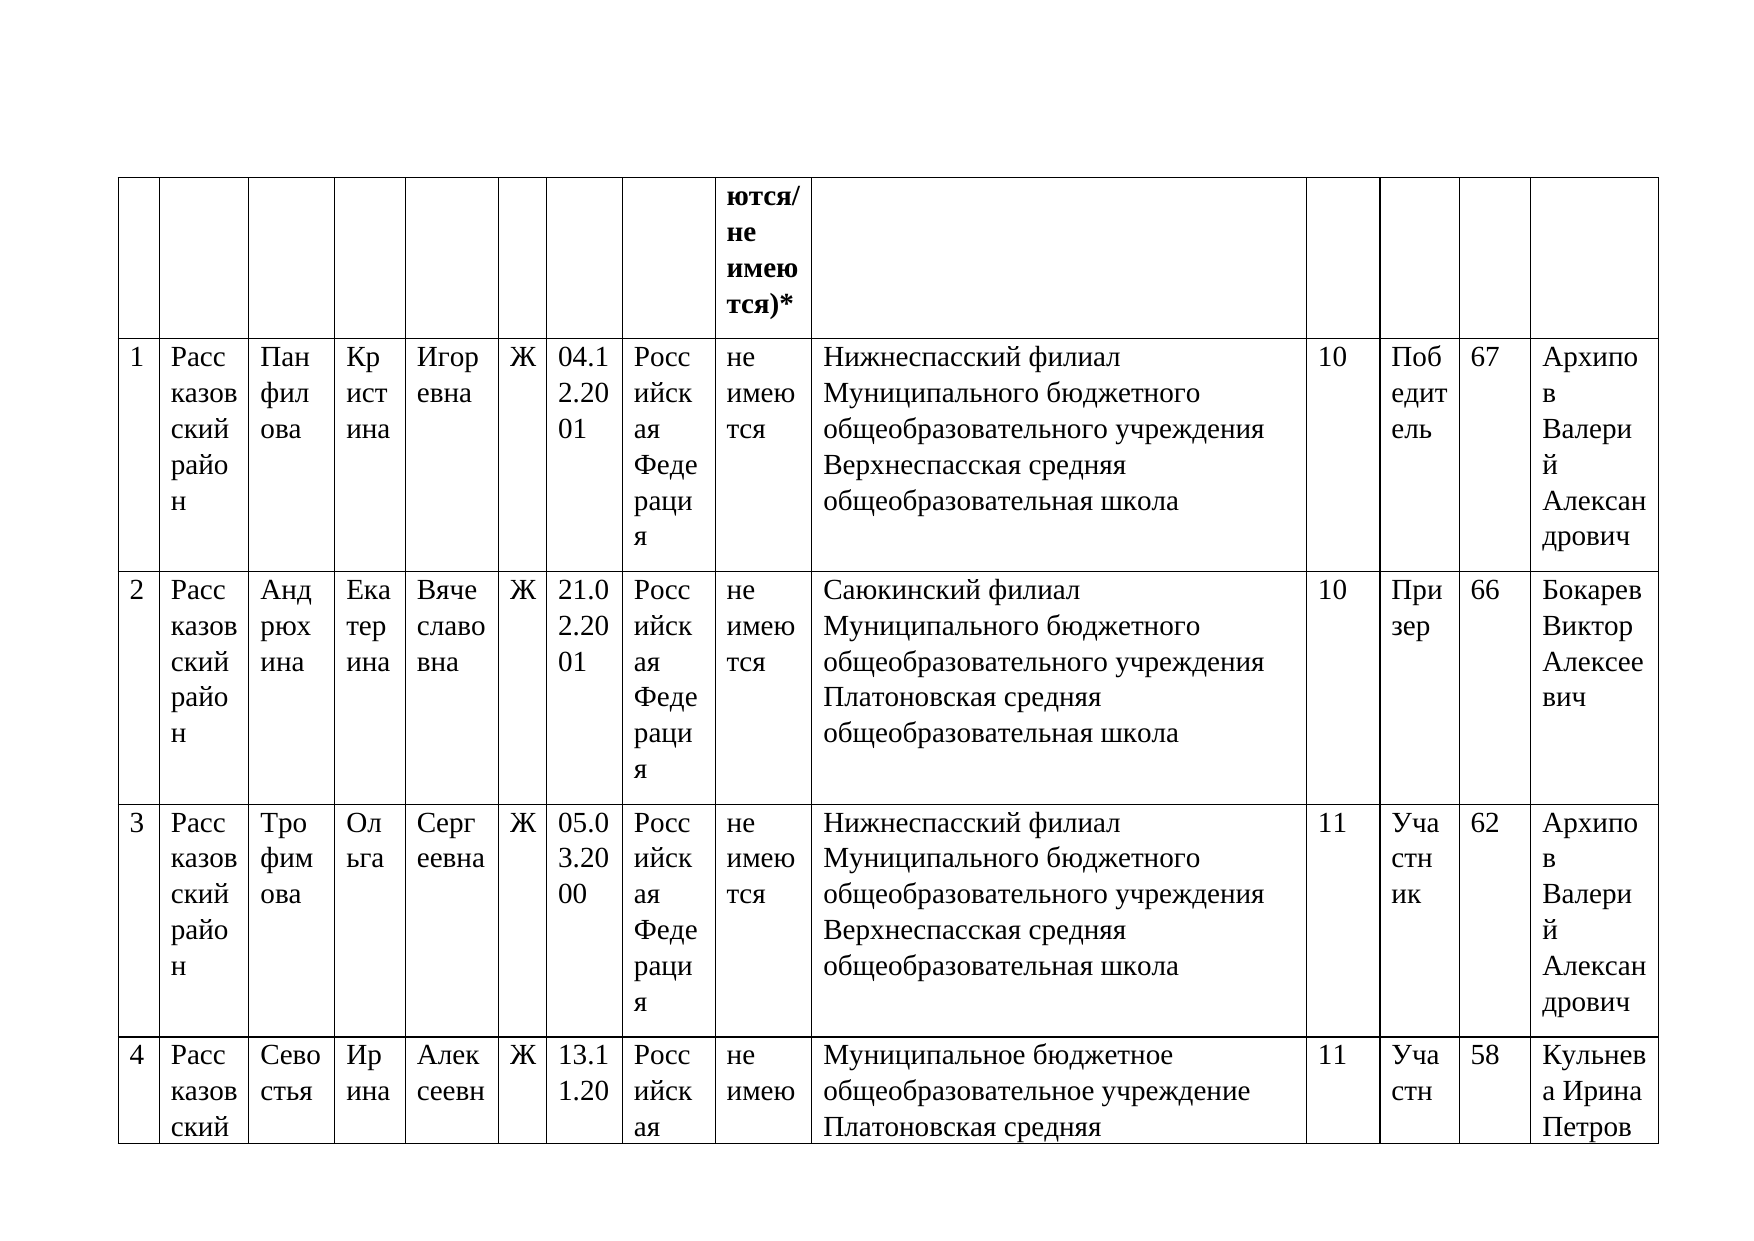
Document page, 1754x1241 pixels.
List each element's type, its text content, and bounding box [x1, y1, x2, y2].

table_cell не имею [716, 1038, 811, 1143]
table_cell Рассказовский район [160, 805, 248, 1036]
table_cell Победитель [1381, 339, 1459, 571]
table_cell Бокарев Виктор Алексеевич [1531, 572, 1658, 804]
table_cell Архипов Валерий Александрович [1531, 339, 1658, 571]
table_cell не имеются [716, 805, 811, 1036]
table_cell Ж [499, 572, 546, 804]
table_header [335, 178, 405, 338]
table_cell Ирина [335, 1038, 405, 1143]
table_header ются/не имеются)* [716, 178, 811, 338]
table_cell Ж [499, 339, 546, 571]
table_cell Ж [499, 1038, 546, 1143]
table_cell Российская Федерация [623, 572, 715, 804]
table_cell Российская [623, 1038, 715, 1143]
table_cell Ж [499, 805, 546, 1036]
table_cell 58 [1460, 1038, 1530, 1143]
table_header [406, 178, 498, 338]
table_cell не имеются [716, 572, 811, 804]
table_cell 11 [1307, 805, 1379, 1036]
table_cell 1 [119, 339, 159, 571]
table_cell Сергеевна [406, 805, 498, 1036]
table_cell Российская Федерация [623, 805, 715, 1036]
table_cell Рассказовский район [160, 339, 248, 571]
table_cell Ольга [335, 805, 405, 1036]
table_cell Панфилова [249, 339, 334, 571]
table_cell не имеются [716, 339, 811, 571]
table_header [623, 178, 715, 338]
table_header [119, 178, 159, 338]
table_cell Рассказовский [160, 1038, 248, 1143]
table_cell Рассказовский район [160, 572, 248, 804]
table_cell Архипов Валерий Александрович [1531, 805, 1658, 1036]
table_header [499, 178, 546, 338]
table_cell Российская Федерация [623, 339, 715, 571]
table_cell Саюкинский филиал Муниципального бюджетного общеобразовательного учреждения Платоновская средняя общеобразовательная школа [812, 572, 1306, 804]
table_header [1531, 178, 1658, 338]
table_header [1460, 178, 1530, 338]
table_cell 67 [1460, 339, 1530, 571]
table_cell 10 [1307, 339, 1379, 571]
table_cell 10 [1307, 572, 1379, 804]
table_cell Игоревна [406, 339, 498, 571]
table_cell Андрюхина [249, 572, 334, 804]
table_cell Призер [1381, 572, 1459, 804]
table_header [1307, 178, 1379, 338]
table_cell 04.12.2001 [547, 339, 622, 571]
table_cell Нижнеспасский филиал Муниципального бюджетного общеобразовательного учреждения Верхнеспасская средняя общеобразовательная школа [812, 805, 1306, 1036]
table_cell Муниципальное бюджетное общеобразовательное учреждение Платоновская средняя [812, 1038, 1306, 1143]
table_header [1381, 178, 1459, 338]
table_cell Участн [1381, 1038, 1459, 1143]
table_cell Кристина [335, 339, 405, 571]
table_cell 11 [1307, 1038, 1379, 1143]
table_cell 13.11.20 [547, 1038, 622, 1143]
table_cell Вячеславовна [406, 572, 498, 804]
table_cell 66 [1460, 572, 1530, 804]
table_cell 2 [119, 572, 159, 804]
table_header [547, 178, 622, 338]
table_cell 3 [119, 805, 159, 1036]
table_cell 21.02.2001 [547, 572, 622, 804]
table_cell Нижнеспасский филиал Муниципального бюджетного общеобразовательного учреждения Верхнеспасская средняя общеобразовательная школа [812, 339, 1306, 571]
table_cell Алексеевн [406, 1038, 498, 1143]
table_cell 62 [1460, 805, 1530, 1036]
table_cell 4 [119, 1038, 159, 1143]
table_cell Участник [1381, 805, 1459, 1036]
table_header [160, 178, 248, 338]
table_cell Кульнева Ирина Петров [1531, 1038, 1658, 1143]
table_cell Севостья [249, 1038, 334, 1143]
table_header [249, 178, 334, 338]
table_cell Екатерина [335, 572, 405, 804]
table_cell Трофимова [249, 805, 334, 1036]
table_cell 05.03.2000 [547, 805, 622, 1036]
table_header [812, 178, 1306, 338]
